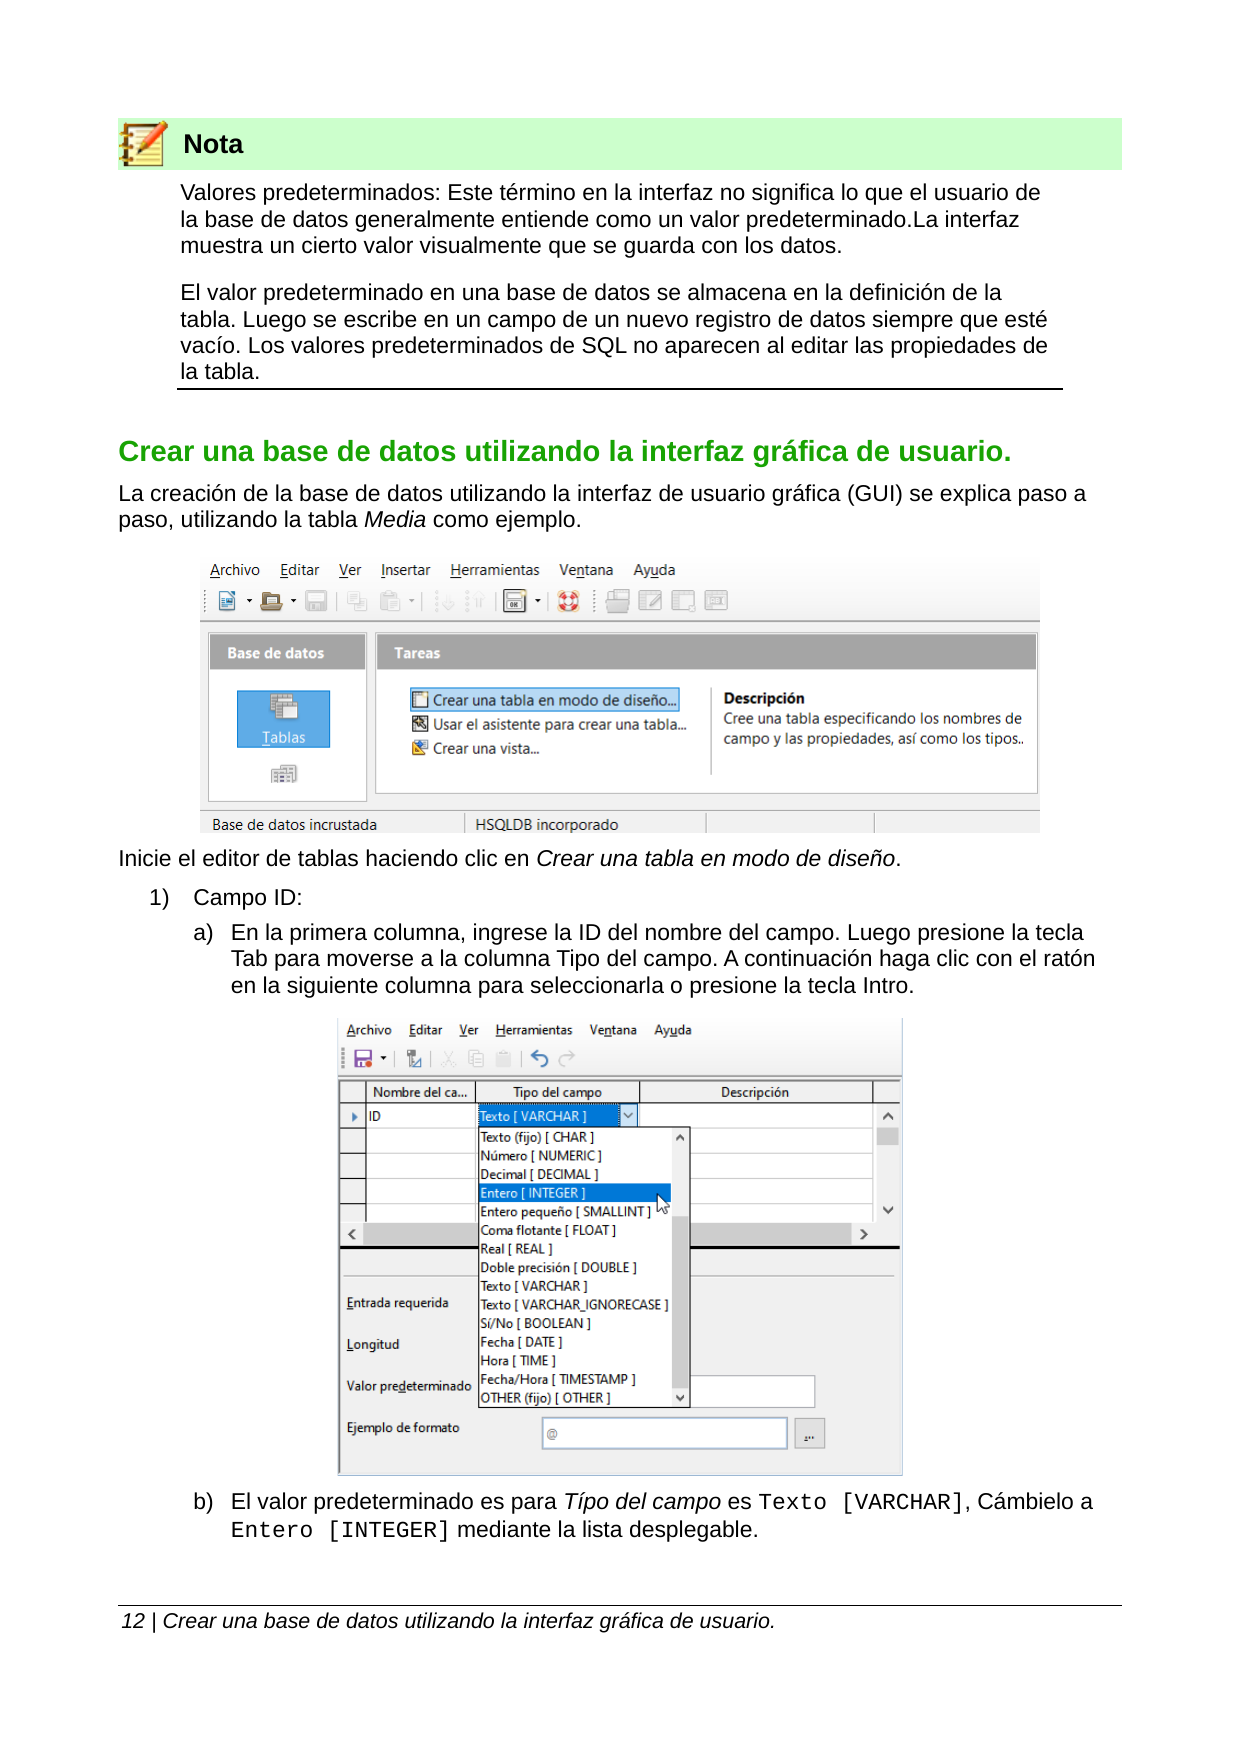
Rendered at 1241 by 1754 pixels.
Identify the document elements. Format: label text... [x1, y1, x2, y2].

list Campo ID: [169, 884, 1122, 910]
list En la primera columna, ingrese la ID del nombre del campo. Luego presione la tecla Tab para moverse a la columna Tipo del campo. A continuación haga clic con el ratón en la siguiente columna para seleccionarla o presione la tecla Intro. [193, 919, 1122, 998]
picture [337, 1018, 903, 1476]
list El valor predeterminado es para Típo del campo es Texto [VARCHAR], Cámbielo a Entero [INTEGER] mediante la lista desplegable. [193, 1488, 1122, 1544]
text Valores predeterminados: Este término en la interfaz no significa lo que el usuario de la base de datos generalmente entiende como un valor predeterminado.La interfaz muestra un cierto valor visualmente que se guarda con los datos. [177, 176, 1063, 258]
subtitle Nota [118, 118, 1122, 170]
picture [200, 557, 1040, 833]
picture [119, 119, 170, 170]
text El valor predeterminado en una base de datos se almacena en la definición de la tabla. Luego se escribe en un campo de un nuevo registro de datos siempre que esté vacío. Los valores predeterminados de SQL no aparecen al editar las propiedades de la tabla. [177, 276, 1063, 388]
subtitle Crear una base de datos utilizando la interfaz gráfica de usuario. [118, 434, 1122, 468]
text La creación de la base de datos utilizando la interfaz de usuario gráfica (GUI) se explica paso a paso, utilizando la tabla Media como ejemplo. [118, 480, 1122, 532]
text Inicie el editor de tablas haciendo clic en Crear una tabla en modo de diseño. [118, 845, 1122, 871]
